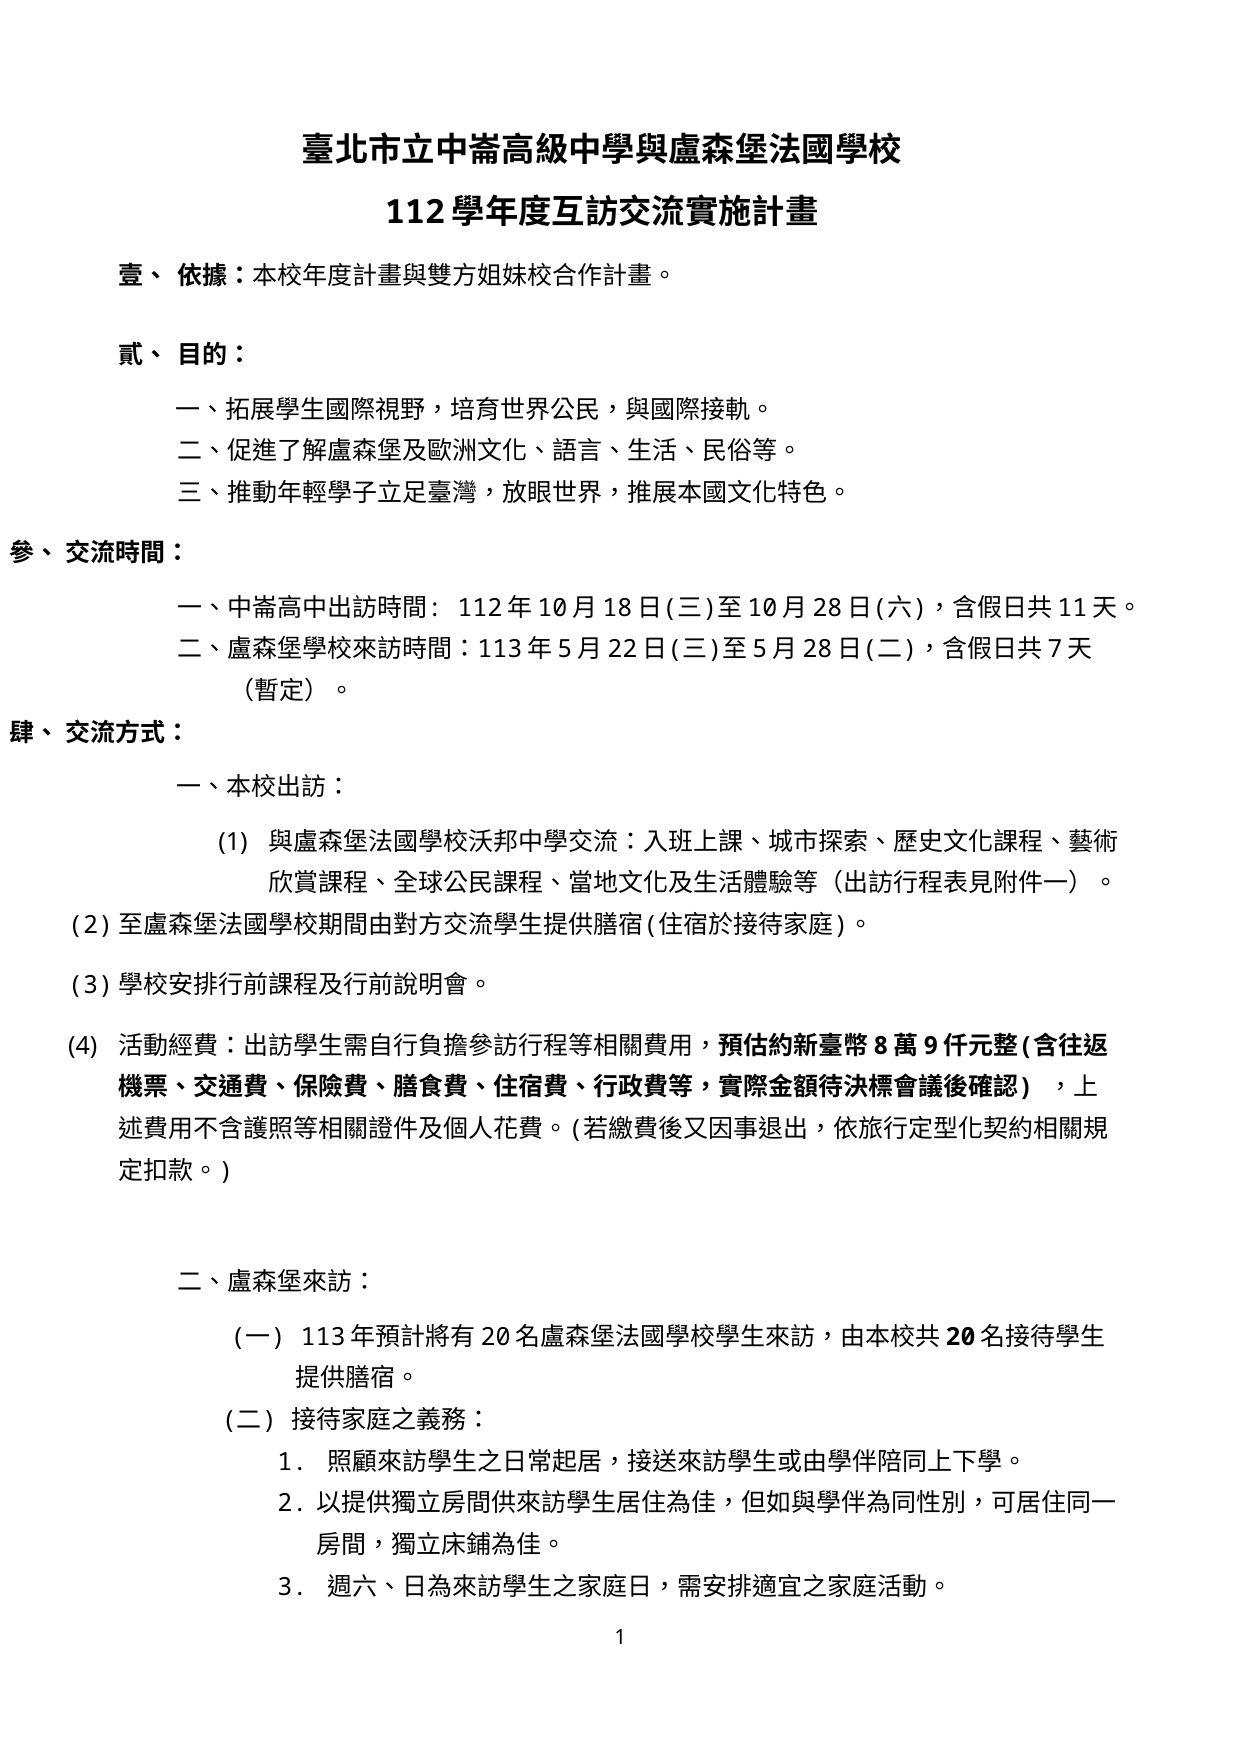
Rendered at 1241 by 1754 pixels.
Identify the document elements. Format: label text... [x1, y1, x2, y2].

text 二、盧森堡來訪： [177, 1262, 1122, 1298]
text 一、拓展學生國際視野，培育世界公民，與國際接軌。 [118, 389, 1122, 425]
list 交流方式： [9, 712, 1122, 748]
text 二、盧森堡學校來訪時間：113年5月22日(三)至5月28日(二)，含假日共7天（暫定）。 [177, 629, 1122, 707]
text (二) 接待家庭之義務： [222, 1399, 1122, 1436]
list 照顧來訪學生之日常起居，接送來訪學生或由學伴陪同上下學。 [277, 1441, 1122, 1477]
list 週六、日為來訪學生之家庭日，需安排適宜之家庭活動。 [277, 1566, 1122, 1602]
text (一) 113年預計將有20名盧森堡法國學校學生來訪，由本校共20名接待學生提供膳宿。 [230, 1316, 1122, 1394]
list 依據：本校年度計畫與雙方姐妹校合作計畫。 [118, 255, 1122, 292]
text 112學年度互訪交流實施計畫 [81, 168, 1122, 230]
text 三、推動年輕學子立足臺灣，放眼世界，推展本國文化特色。 [177, 472, 1122, 509]
list 交流時間： [9, 533, 1122, 569]
text 二、促進了解盧森堡及歐洲文化、語言、生活、民俗等。 [177, 431, 1122, 467]
list 至盧森堡法國學校期間由對方交流學生提供膳宿(住宿於接待家庭)。 [68, 904, 1122, 941]
list 與盧森堡法國學校沃邦中學交流：入班上課、城市探索、歷史文化課程、藝術欣賞課程、全球公民課程、當地文化及生活體驗等（出訪行程表見附件一）。 [218, 821, 1122, 899]
text 一、本校出訪： [116, 767, 1122, 803]
list 學校安排行前課程及行前說明會。 [68, 965, 1122, 1001]
list 目的： [118, 335, 1122, 371]
list 以提供獨立房間供來訪學生居住為佳，但如與學伴為同性別，可居住同一房間，獨立床鋪為佳。 [277, 1483, 1122, 1561]
text 一、中崙高中出訪時間: 112年10月18日(三)至10月28日(六)，含假日共11天。 [177, 587, 1122, 623]
text 臺北市立中崙高級中學與盧森堡法國學校 [81, 105, 1122, 168]
list 活動經費：出訪學生需自行負擔參訪行程等相關費用，預估約新臺幣8萬9仟元整(含往返機票、交通費、保險費、膳食費、住宿費、行政費等，實際金額待決標會議後確認) ，上述費用不含護照等相關證件及個人花費。(若繳費後又因事退出，依旅行定型化契約相關規定扣款。) [68, 1025, 1122, 1186]
